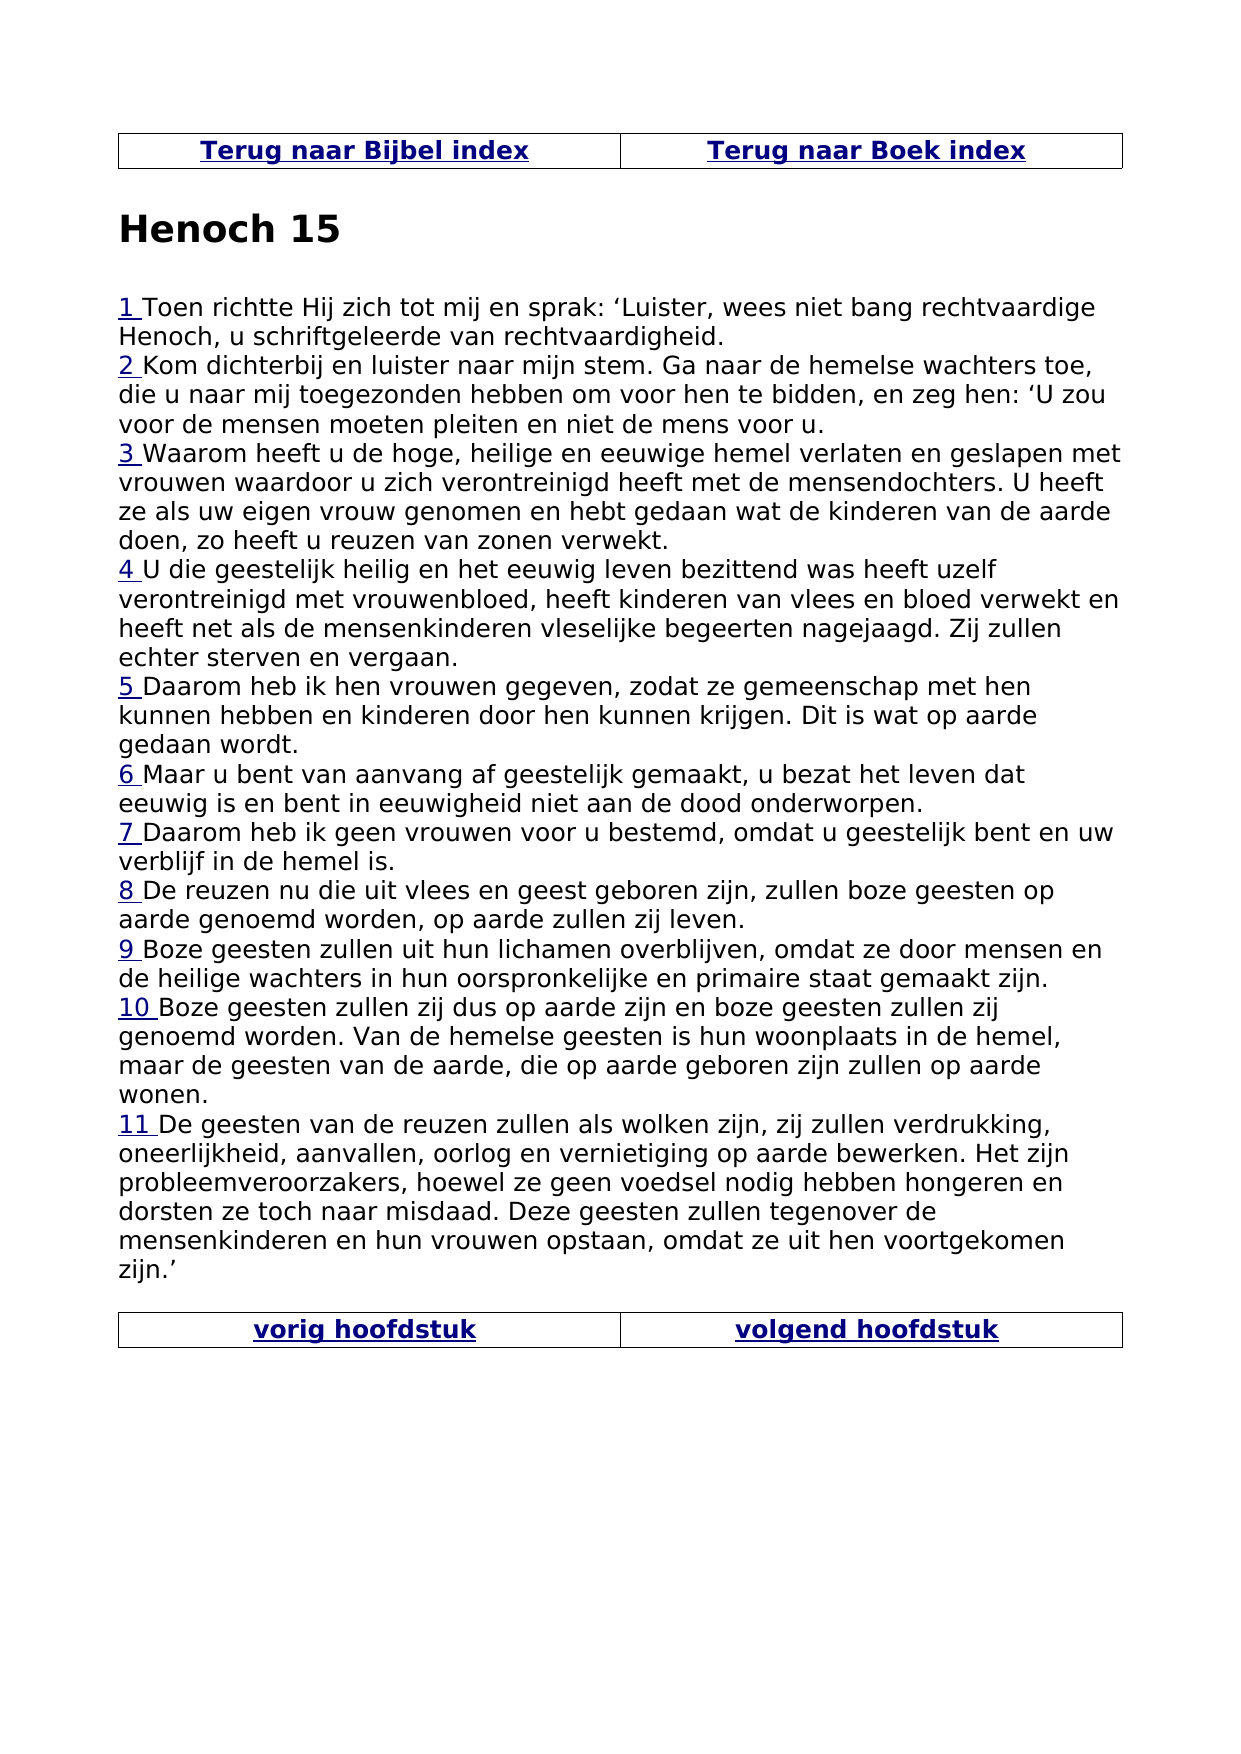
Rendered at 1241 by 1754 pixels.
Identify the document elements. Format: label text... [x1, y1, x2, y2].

table_header Terug naar Bijbel index [119, 134, 620, 168]
table_header Terug naar Boek index [621, 134, 1122, 168]
text 1 Toen richtte Hij zich tot mij en sprak: ‘Luister, wees niet bang rechtvaardige Henoch, u schriftgeleerde van rechtvaardigheid. 2 Kom dichterbij en luister naar mijn stem. Ga naar de hemelse wachters toe, die u naar mij toegezonden hebben om voor hen te bidden, en zeg hen: ‘U zou voor de mensen moeten pleiten en niet de mens voor u. 3 Waarom heeft u de hoge, heilige en eeuwige hemel verlaten en geslapen met vrouwen waardoor u zich verontreinigd heeft met de mensendochters. U heeft ze als uw eigen vrouw genomen en hebt gedaan wat de kinderen van de aarde doen, zo heeft u reuzen van zonen verwekt. 4 U die geestelijk heilig en het eeuwig leven bezittend was heeft uzelf verontreinigd met vrouwenbloed, heeft kinderen van vlees en bloed verwekt en heeft net als de mensenkinderen vleselijke begeerten nagejaagd. Zij zullen echter sterven en vergaan. 5 Daarom heb ik hen vrouwen gegeven, zodat ze gemeenschap met hen kunnen hebben en kinderen door hen kunnen krijgen. Dit is wat op aarde gedaan wordt. 6 Maar u bent van aanvang af geestelijk gemaakt, u bezat het leven dat eeuwig is en bent in eeuwigheid niet aan de dood onderworpen. 7 Daarom heb ik geen vrouwen voor u bestemd, omdat u geestelijk bent en uw verblijf in de hemel is. 8 De reuzen nu die uit vlees en geest geboren zijn, zullen boze geesten op aarde genoemd worden, op aarde zullen zij leven. 9 Boze geesten zullen uit hun lichamen overblijven, omdat ze door mensen en de heilige wachters in hun oorspronkelijke en primaire staat gemaakt zijn. 10 Boze geesten zullen zij dus op aarde zijn en boze geesten zullen zij genoemd worden. Van de hemelse geesten is hun woonplaats in de hemel, maar de geesten van de aarde, die op aarde geboren zijn zullen op aarde wonen. 11 De geesten van de reuzen zullen als wolken zijn, zij zullen verdrukking, oneerlijkheid, aanvallen, oorlog en vernietiging op aarde bewerken. Het zijn probleemveroorzakers, hoewel ze geen voedsel nodig hebben hongeren en dorsten ze toch naar misdaad. Deze geesten zullen tegenover de mensenkinderen en hun vrouwen opstaan, omdat ze uit hen voortgekomen zijn.’ [118, 264, 1122, 1285]
table_header volgend hoofdstuk [621, 1313, 1122, 1347]
subtitle Henoch 15 [118, 208, 1122, 252]
table_header vorig hoofdstuk [119, 1313, 620, 1347]
